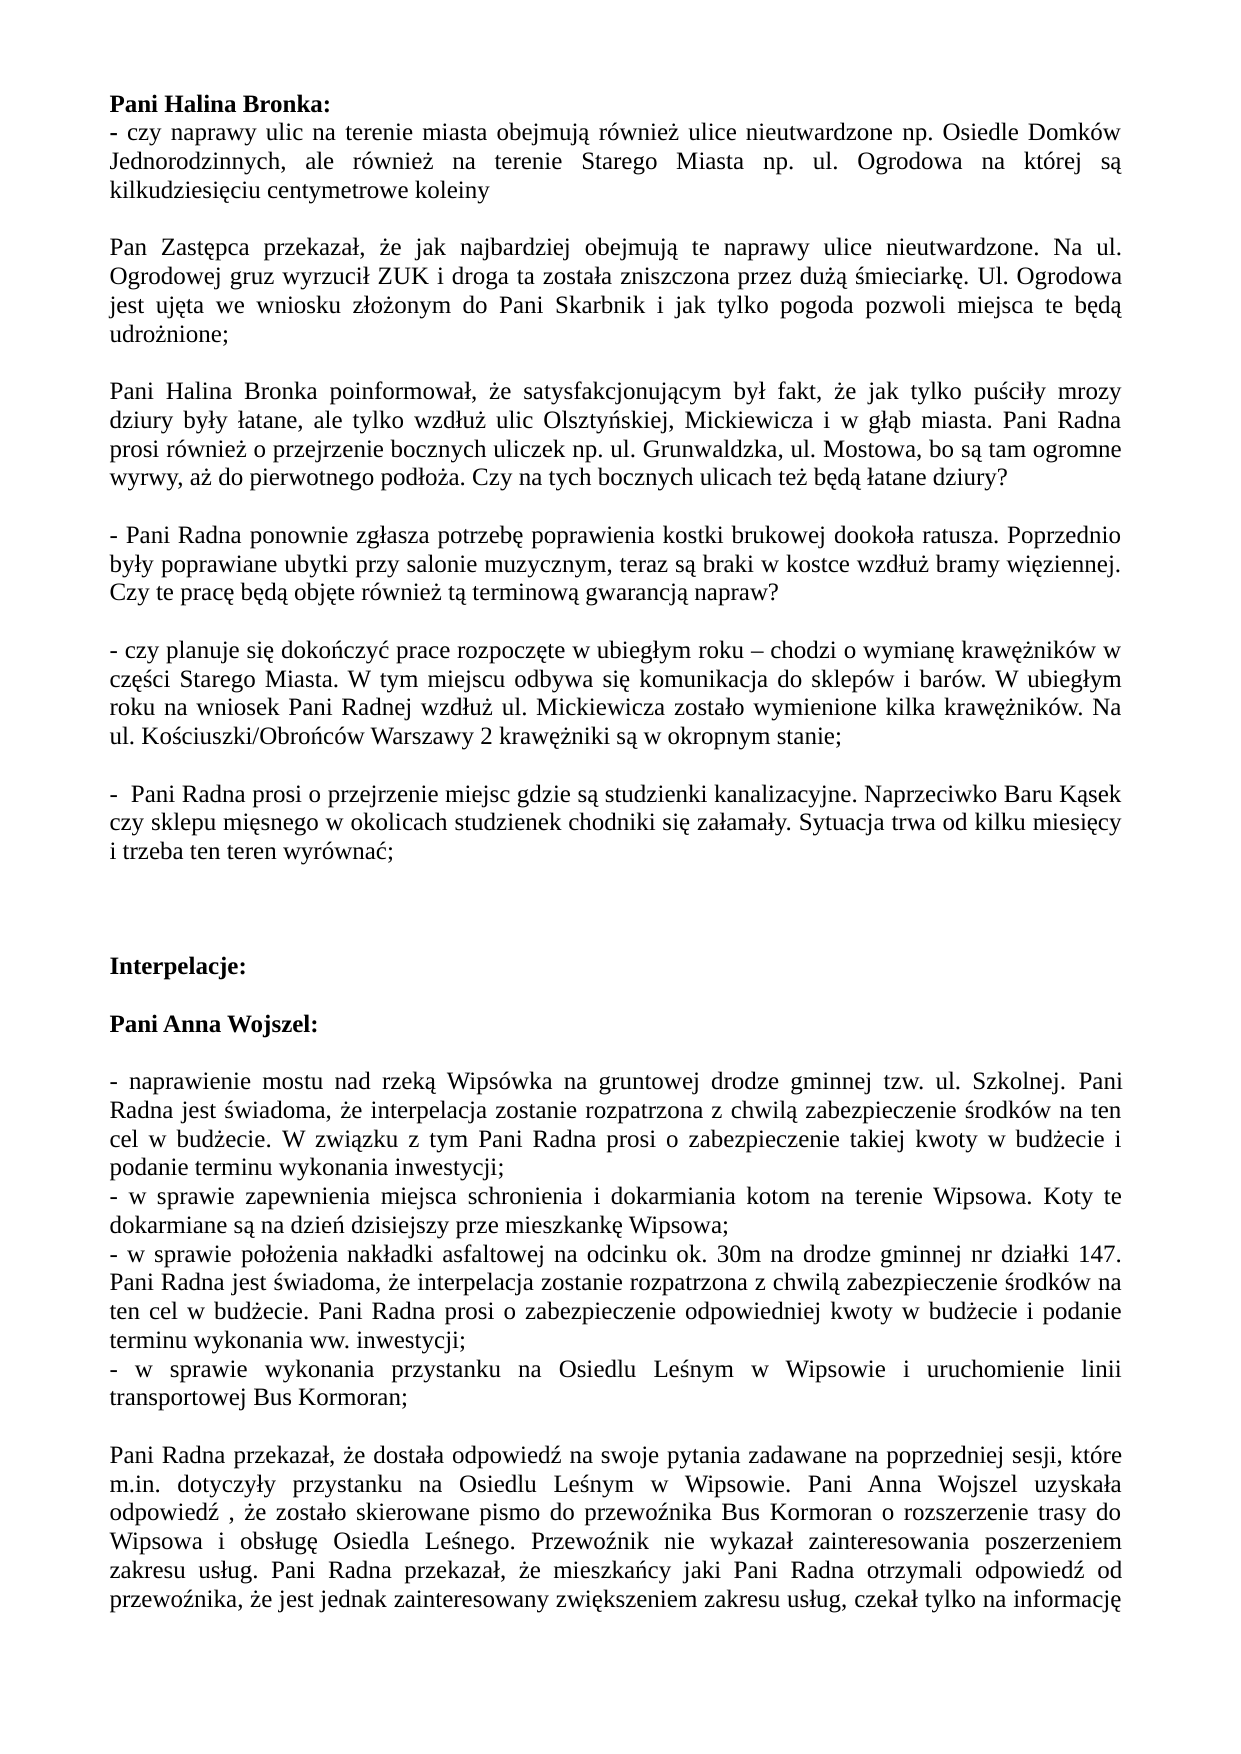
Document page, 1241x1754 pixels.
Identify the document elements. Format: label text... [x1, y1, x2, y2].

text - Pani Radna ponownie zgłasza potrzebę poprawienia kostki brukowej dookoła ratusza. Poprzednio były poprawiane ubytki przy salonie muzycznym, teraz są braki w kostce wzdłuż bramy więziennej. Czy te pracę będą objęte również tą terminową gwarancją napraw? [109, 520, 1123, 606]
text Pani Halina Bronka: [109, 89, 1123, 117]
text - w sprawie położenia nakładki asfaltowej na odcinku ok. 30m na drodze gminnej nr działki 147. Pani Radna jest świadoma, że interpelacja zostanie rozpatrzona z chwilą zabezpieczenie środków na ten cel w budżecie. Pani Radna prosi o zabezpieczenie odpowiedniej kwoty w budżecie i podanie terminu wykonania ww. inwestycji; [109, 1239, 1123, 1354]
text Interpelacje: [109, 951, 1123, 980]
text - czy planuje się dokończyć prace rozpoczęte w ubiegłym roku – chodzi o wymianę krawężników w części Starego Miasta. W tym miejscu odbywa się komunikacja do sklepów i barów. W ubiegłym roku na wniosek Pani Radnej wzdłuż ul. Mickiewicza zostało wymienione kilka krawężników. Na ul. Kościuszki/Obrońców Warszawy 2 krawężniki są w okropnym stanie; [109, 635, 1123, 750]
text - naprawienie mostu nad rzeką Wipsówka na gruntowej drodze gminnej tzw. ul. Szkolnej. Pani Radna jest świadoma, że interpelacja zostanie rozpatrzona z chwilą zabezpieczenie środków na ten cel w budżecie. W związku z tym Pani Radna prosi o zabezpieczenie takiej kwoty w budżecie i podanie terminu wykonania inwestycji; [109, 1066, 1123, 1181]
text - w sprawie zapewnienia miejsca schronienia i dokarmiania kotom na terenie Wipsowa. Koty te dokarmiane są na dzień dzisiejszy prze mieszkankę Wipsowa; [109, 1181, 1123, 1239]
text Pani Anna Wojszel: [109, 1009, 1123, 1037]
text Pani Radna przekazał, że dostała odpowiedź na swoje pytania zadawane na poprzedniej sesji, które m.in. dotyczyły przystanku na Osiedlu Leśnym w Wipsowie. Pani Anna Wojszel uzyskała odpowiedź , że zostało skierowane pismo do przewoźnika Bus Kormoran o rozszerzenie trasy do Wipsowa i obsługę Osiedla Leśnego. Przewoźnik nie wykazał zainteresowania poszerzeniem zakresu usług. Pani Radna przekazał, że mieszkańcy jaki Pani Radna otrzymali odpowiedź od przewoźnika, że jest jednak zainteresowany zwiększeniem zakresu usług, czekał tylko na informację [109, 1440, 1123, 1612]
text - czy naprawy ulic na terenie miasta obejmują również ulice nieutwardzone np. Osiedle Domków Jednorodzinnych, ale również na terenie Starego Miasta np. ul. Ogrodowa na której są kilkudziesięciu centymetrowe koleiny [109, 117, 1123, 204]
text - Pani Radna prosi o przejrzenie miejsc gdzie są studzienki kanalizacyjne. Naprzeciwko Baru Kąsek czy sklepu mięsnego w okolicach studzienek chodniki się załamały. Sytuacja trwa od kilku miesięcy i trzeba ten teren wyrównać; [109, 779, 1123, 865]
text - w sprawie wykonania przystanku na Osiedlu Leśnym w Wipsowie i uruchomienie linii transportowej Bus Kormoran; [109, 1354, 1123, 1411]
text Pan Zastępca przekazał, że jak najbardziej obejmują te naprawy ulice nieutwardzone. Na ul. Ogrodowej gruz wyrzucił ZUK i droga ta została zniszczona przez dużą śmieciarkę. Ul. Ogrodowa jest ujęta we wniosku złożonym do Pani Skarbnik i jak tylko pogoda pozwoli miejsca te będą udrożnione; [109, 232, 1123, 347]
text Pani Halina Bronka poinformował, że satysfakcjonującym był fakt, że jak tylko puściły mrozy dziury były łatane, ale tylko wzdłuż ulic Olsztyńskiej, Mickiewicza i w głąb miasta. Pani Radna prosi również o przejrzenie bocznych uliczek np. ul. Grunwaldzka, ul. Mostowa, bo są tam ogromne wyrwy, aż do pierwotnego podłoża. Czy na tych bocznych ulicach też będą łatane dziury? [109, 376, 1123, 491]
